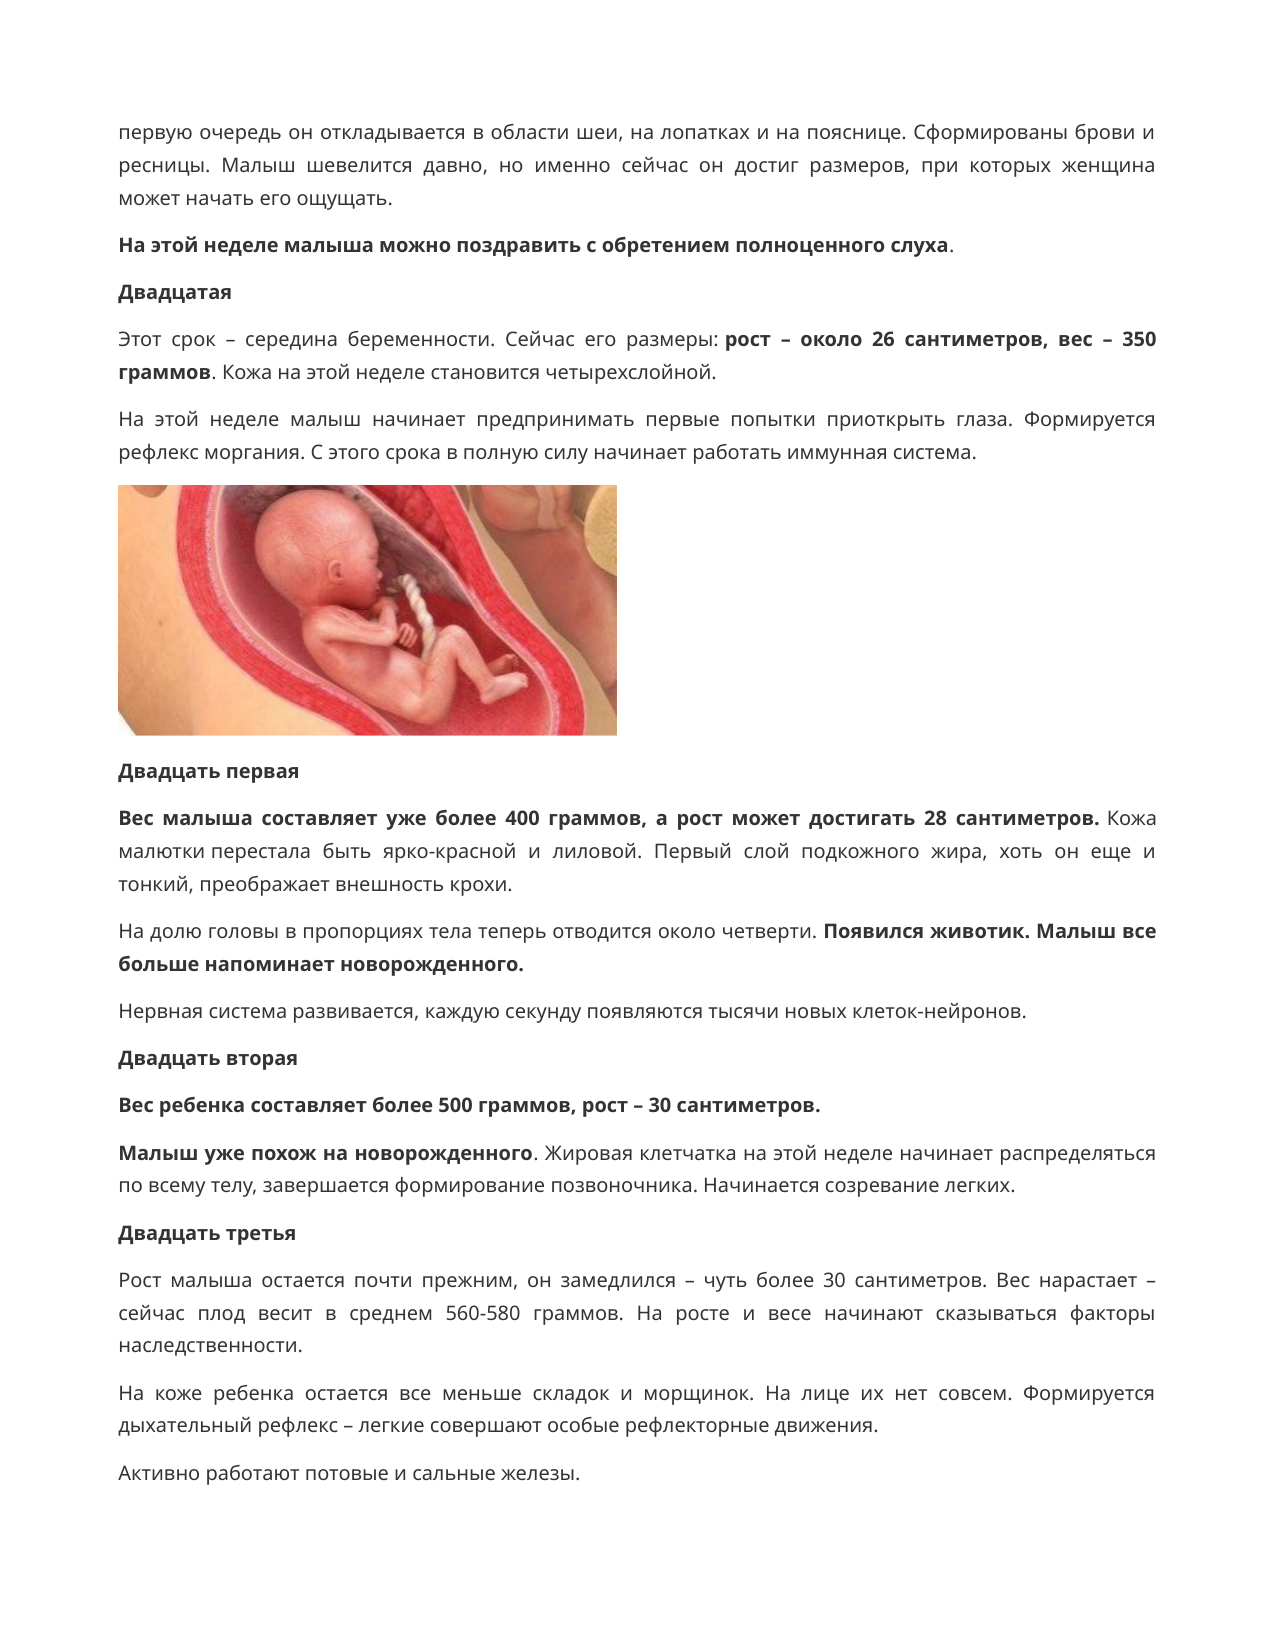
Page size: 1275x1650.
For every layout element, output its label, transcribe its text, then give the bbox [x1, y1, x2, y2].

text На этой неделе малыша можно поздравить с обретением полноценного слуха. [118, 231, 1157, 258]
text Активно работают потовые и сальные железы. [118, 1459, 1157, 1486]
text На долю головы в пропорциях тела теперь отводится около четверти. Появился животик. Малыш все больше напоминает новорожденного. [118, 917, 1157, 977]
text На коже ребенка остается все меньше складок и морщинок. На лице их нет совсем. Формируется дыхательный рефлекс – легкие совершают особые рефлекторные движения. [118, 1379, 1157, 1439]
text Двадцать вторая [118, 1044, 1157, 1072]
text Двадцать третья [118, 1219, 1157, 1246]
text Вес малыша составляет уже более 400 граммов, а рост может достигать 28 сантиметров. Кожа малютки перестала быть ярко-красной и лиловой. Первый слой подкожного жира, хоть он еще и тонкий, преображает внешность крохи. [118, 804, 1157, 897]
text На этой неделе малыш начинает предпринимать первые попытки приоткрыть глаза. Формируется рефлекс моргания. С этого срока в полную силу начинает работать иммунная система. [118, 405, 1157, 465]
text Малыш уже похож на новорожденного. Жировая клетчатка на этой неделе начинает распределяться по всему телу, завершается формирование позвоночника. Начинается созревание легких. [118, 1139, 1157, 1199]
text Вес ребенка составляет более 500 граммов, рост – 30 сантиметров. [118, 1092, 1157, 1119]
picture [118, 485, 617, 737]
text Двадцатая [118, 278, 1157, 305]
text Двадцать первая [118, 757, 1157, 784]
text Нервная система развивается, каждую секунду появляются тысячи новых клеток-нейронов. [118, 997, 1157, 1024]
text первую очередь он откладывается в области шеи, на лопатках и на пояснице. Сформированы брови и ресницы. Малыш шевелится давно, но именно сейчас он достиг размеров, при которых женщина может начать его ощущать. [118, 118, 1157, 211]
text Этот срок – середина беременности. Сейчас его размеры: рост – около 26 сантиметров, вес – 350 граммов. Кожа на этой неделе становится четырехслойной. [118, 325, 1157, 385]
text Рост малыша остается почти прежним, он замедлился – чуть более 30 сантиметров. Вес нарастает – сейчас плод весит в среднем 560-580 граммов. На росте и весе начинают сказываться факторы наследственности. [118, 1266, 1157, 1359]
